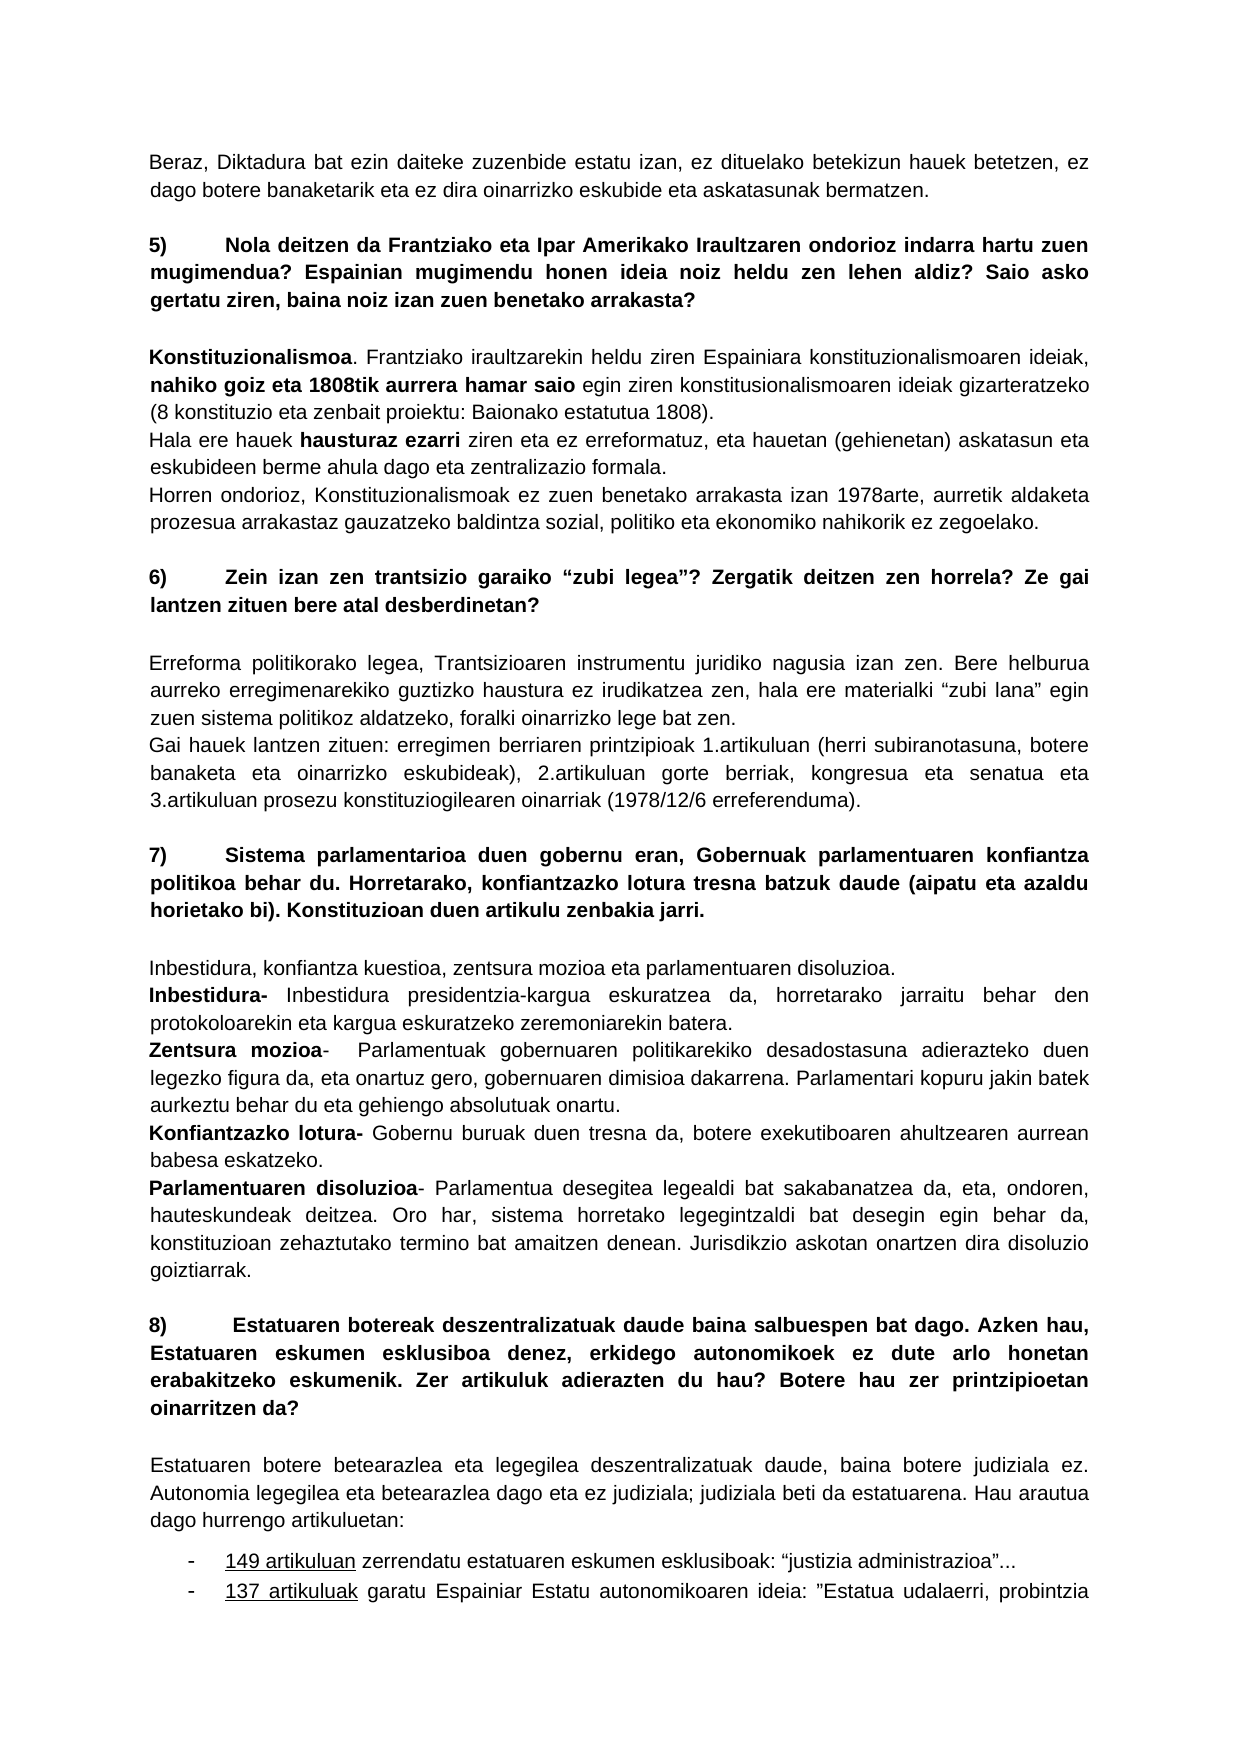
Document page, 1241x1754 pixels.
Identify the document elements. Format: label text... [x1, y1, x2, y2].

list Estatuaren botereak deszentralizatuak daude baina salbuespen bat dago. Azken hau, Estatuaren eskumen esklusiboa denez, erkidego autonomikoek ez dute arlo honetan erabakitzeko eskumenik. Zer artikuluk adierazten du hau? Botere hau zer printzipioetan oinarritzen da? [148, 1313, 1090, 1419]
text Gai hauek lantzen zituen: erregimen berriaren printzipioak 1.artikuluan (herri subiranotasuna, botere banaketa eta oinarrizko eskubideak), 2.artikuluan gorte berriak, kongresua eta senatua eta 3.artikuluan prosezu konstituziogilearen oinarriak (1978/12/6 erreferenduma). [148, 733, 1090, 812]
text Parlamentuaren disoluzioa- Parlamentua desegitea legealdi bat sakabanatzea da, eta, ondoren, hauteskundeak deitzea. Oro har, sistema horretako legegintzaldi bat desegin egin behar da, konstituzioan zehaztutako termino bat amaitzen denean. Jurisdikzio askotan onartzen dira disoluzio goiztiarrak. [148, 1176, 1090, 1282]
text Konfiantzazko lotura- Gobernu buruak duen tresna da, botere exekutiboaren ahultzearen aurrean babesa eskatzeko. [148, 1121, 1090, 1172]
text Estatuaren botere betearazlea eta legegilea deszentralizatuak daude, baina botere judiziala ez. Autonomia legegilea eta betearazlea dago eta ez judiziala; judiziala beti da estatuarena. Hau arautua dago hurrengo artikuluetan: [150, 1453, 1090, 1532]
list 149 artikuluan zerrendatu estatuaren eskumen esklusiboak: “justizia administrazioa”... [187, 1547, 1090, 1573]
text Zentsura mozioa- Parlamentuak gobernuaren politikarekiko desadostasuna adierazteko duen legezko figura da, eta onartuz gero, gobernuaren dimisioa dakarrena. Parlamentari kopuru jakin batek aurkeztu behar du eta gehiengo absolutuak onartu. [148, 1038, 1090, 1117]
list Zein izan zen trantsizio garaiko “zubi legea”? Zergatik deitzen zen horrela? Ze gai lantzen zituen bere atal desberdinetan? [148, 565, 1090, 617]
text Horren ondorioz, Konstituzionalismoak ez zuen benetako arrakasta izan 1978arte, aurretik aldaketa prozesua arrakastaz gauzatzeko baldintza sozial, politiko eta ekonomiko nahikorik ez zegoelako. [148, 483, 1090, 534]
text Beraz, Diktadura bat ezin daiteke zuzenbide estatu izan, ez dituelako betekizun hauek betetzen, ez dago botere banaketarik eta ez dira oinarrizko eskubide eta askatasunak bermatzen. [148, 150, 1090, 201]
list Sistema parlamentarioa duen gobernu eran, Gobernuak parlamentuaren konfiantza politikoa behar du. Horretarako, konfiantzazko lotura tresna batzuk daude (aipatu eta azaldu horietako bi). Konstituzioan duen artikulu zenbakia jarri. [148, 843, 1090, 922]
text Hala ere hauek hausturaz ezarri ziren eta ez erreformatuz, eta hauetan (gehienetan) askatasun eta eskubideen berme ahula dago eta zentralizazio formala. [148, 428, 1090, 479]
text Erreforma politikorako legea, Trantsizioaren instrumentu juridiko nagusia izan zen. Bere helburua aurreko erregimenarekiko guztizko haustura ez irudikatzea zen, hala ere materialki “zubi lana” egin zuen sistema politikoz aldatzeko, foralki oinarrizko lege bat zen. [148, 650, 1090, 729]
text Konstituzionalismoa. Frantziako iraultzarekin heldu ziren Espainiara konstituzionalismoaren ideiak, nahiko goiz eta 1808tik aurrera hamar saio egin ziren konstitusionalismoaren ideiak gizarteratzeko (8 konstituzio eta zenbait proiektu: Baionako estatutua 1808). [148, 345, 1090, 424]
text Inbestidura, konfiantza kuestioa, zentsura mozioa eta parlamentuaren disoluzioa. [148, 956, 1090, 979]
list 137 artikuluak garatu Espainiar Estatu autonomikoaren ideia: ”Estatua udalaerri, probintzia [187, 1577, 1090, 1603]
text Inbestidura- Inbestidura presidentzia-kargua eskuratzea da, horretarako jarraitu behar den protokoloarekin eta kargua eskuratzeko zeremoniarekin batera. [148, 983, 1090, 1034]
list Nola deitzen da Frantziako eta Ipar Amerikako Iraultzaren ondorioz indarra hartu zuen mugimendua? Espainian mugimendu honen ideia noiz heldu zen lehen aldiz? Saio asko gertatu ziren, baina noiz izan zuen benetako arrakasta? [148, 232, 1090, 311]
